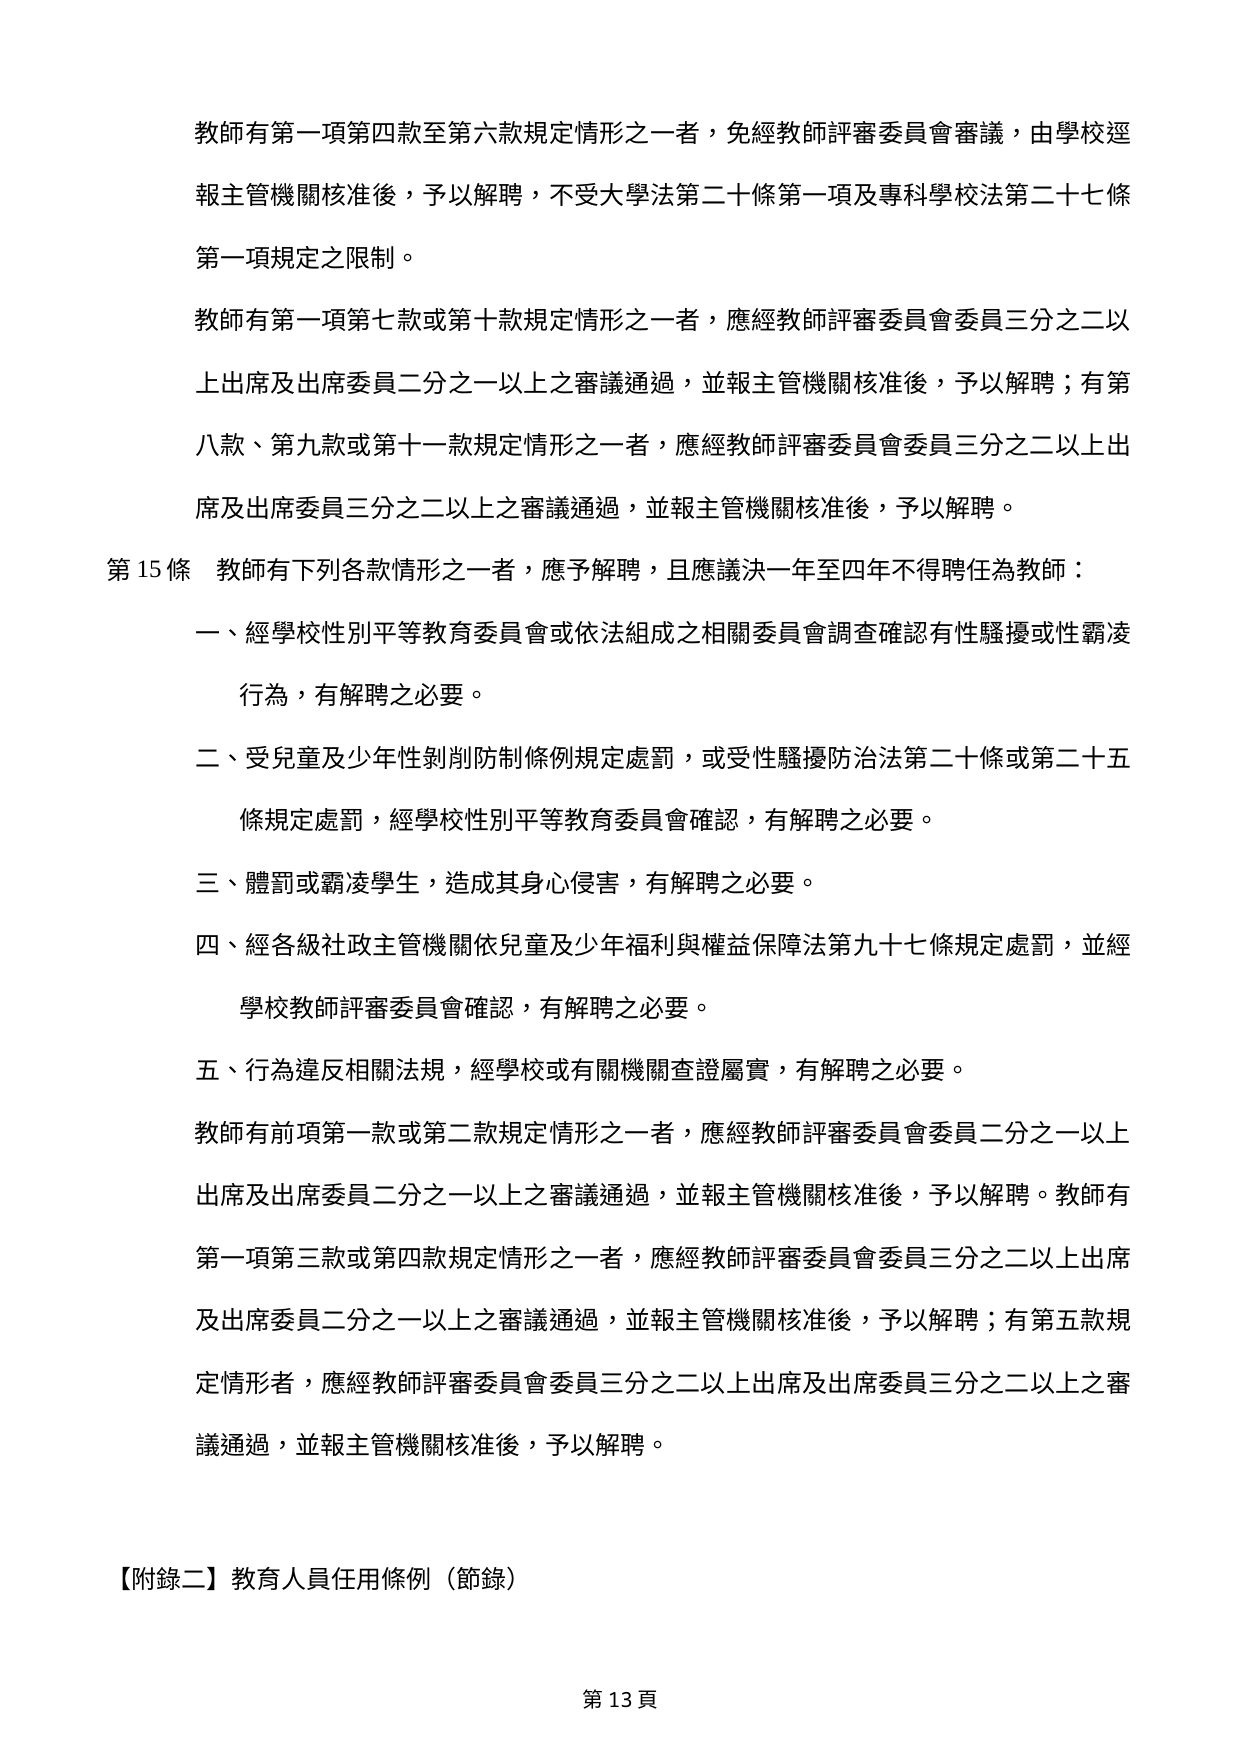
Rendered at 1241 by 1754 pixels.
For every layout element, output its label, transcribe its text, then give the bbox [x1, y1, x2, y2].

text 三、體罰或霸凌學生，造成其身心侵害，有解聘之必要。 [195, 840, 1134, 902]
text 【附錄二】教育人員任用條例（節錄） [106, 1560, 1134, 1596]
text 一、經學校性別平等教育委員會或依法組成之相關委員會調查確認有性騷擾或性霸凌行為，有解聘之必要。 [195, 590, 1134, 715]
text 教師有第一項第四款至第六款規定情形之一者，免經教師評審委員會審議，由學校逕報主管機關核准後，予以解聘，不受大學法第二十條第一項及專科學校法第二十七條第一項規定之限制。 [194, 90, 1134, 277]
text 教師有前項第一款或第二款規定情形之一者，應經教師評審委員會委員二分之一以上出席及出席委員二分之一以上之審議通過，並報主管機關核准後，予以解聘。教師有第一項第三款或第四款規定情形之一者，應經教師評審委員會委員三分之二以上出席及出席委員二分之一以上之審議通過，並報主管機關核准後，予以解聘；有第五款規定情形者，應經教師評審委員會委員三分之二以上出席及出席委員三分之二以上之審議通過，並報主管機關核准後，予以解聘。 [194, 1090, 1134, 1465]
text 五、行為違反相關法規，經學校或有關機關查證屬實，有解聘之必要。 [195, 1027, 1134, 1090]
text 第15條 教師有下列各款情形之一者，應予解聘，且應議決一年至四年不得聘任為教師： [106, 527, 1134, 590]
text 四、經各級社政主管機關依兒童及少年福利與權益保障法第九十七條規定處罰，並經學校教師評審委員會確認，有解聘之必要。 [195, 902, 1134, 1027]
text 教師有第一項第七款或第十款規定情形之一者，應經教師評審委員會委員三分之二以上出席及出席委員二分之一以上之審議通過，並報主管機關核准後，予以解聘；有第八款、第九款或第十一款規定情形之一者，應經教師評審委員會委員三分之二以上出席及出席委員三分之二以上之審議通過，並報主管機關核准後，予以解聘。 [194, 277, 1134, 527]
text 二、受兒童及少年性剝削防制條例規定處罰，或受性騷擾防治法第二十條或第二十五條規定處罰，經學校性別平等教育委員會確認，有解聘之必要。 [195, 715, 1134, 840]
